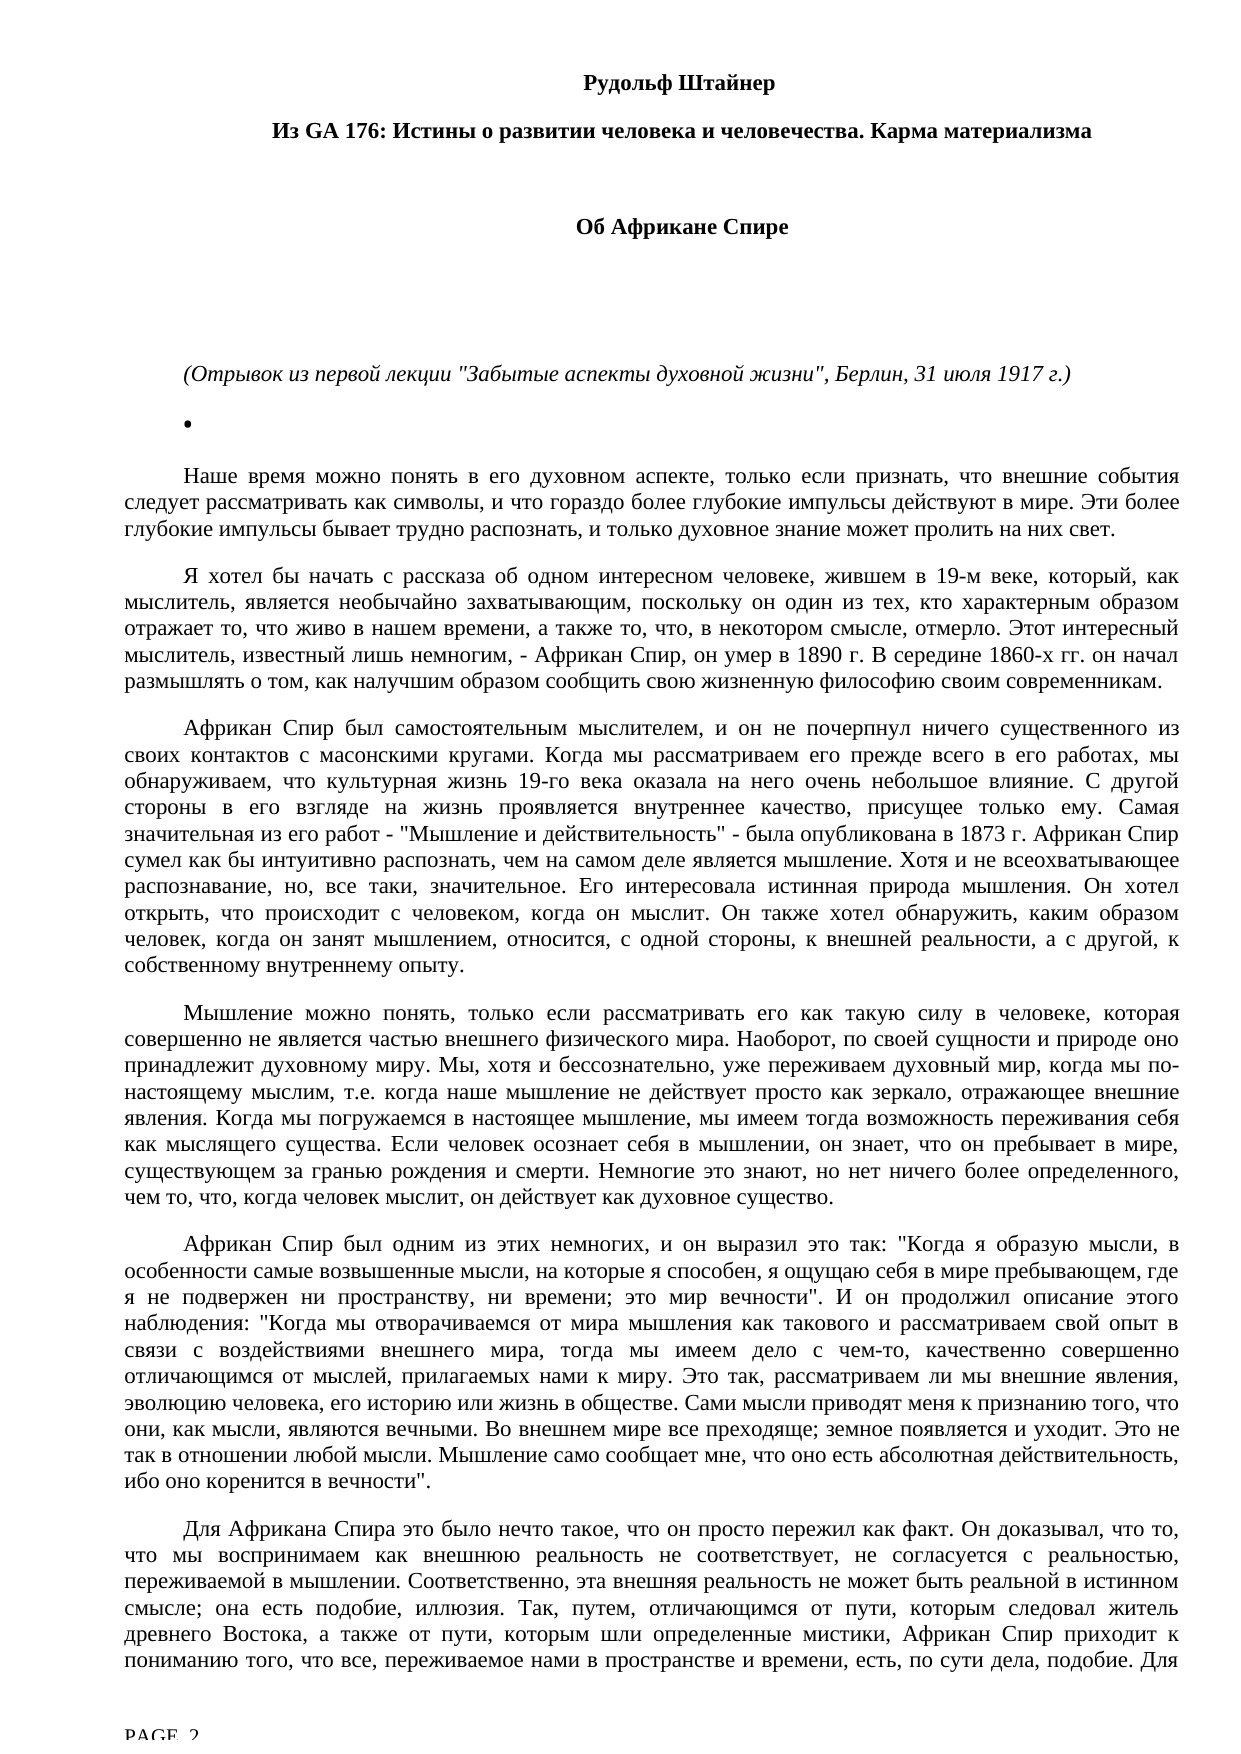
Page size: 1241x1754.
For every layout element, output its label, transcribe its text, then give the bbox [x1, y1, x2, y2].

text Об Африкане Спире [124, 213, 1181, 240]
text Наше время можно понять в его духовном аспекте, только если признать, что внешние события следует рассматривать как символы, и что гораздо более глубокие импульсы действуют в мире. Эти более глубокие импульсы бывает трудно распознать, и только духовное знание может пролить на них свет. [124, 462, 1181, 541]
text Мышление можно понять, только если рассматривать его как такую силу в человеке, которая совершенно не является частью внешнего физического мира. Наоборот, по своей сущности и природе оно принадлежит духовному миру. Мы, хотя и бессознательно, уже переживаем духовный мир, когда мы по-настоящему мыслим, т.е. когда наше мышление не действует просто как зеркало, отражающее внешние явления. Когда мы погружаемся в настоящее мышление, мы имеем тогда возможность переживания себя как мыслящего существа. Если человек осознает себя в мышлении, он знает, что он пребывает в мире, существующем за гранью рождения и смерти. Немногие это знают, но нет ничего более определенного, чем то, что, когда человек мыслит, он действует как духовное существо. [124, 999, 1181, 1209]
text Африкан Спир был одним из этих немногих, и он выразил это так: "Когда я образую мысли, в особенности самые возвышенные мысли, на которые я способен, я ощущаю себя в мире пребывающем, где я не подвержен ни пространству, ни времени; это мир вечности". И он продолжил описание этого наблюдения: "Когда мы отворачиваемся от мира мышления как такового и рассматриваем свой опыт в связи с воздействиями внешнего мира, тогда мы имеем дело с чем-то, качественно совершенно отличающимся от мыслей, прилагаемых нами к миру. Это так, рассматриваем ли мы внешние явления, эволюцию человека, его историю или жизнь в обществе. Сами мысли приводят меня к признанию того, что они, как мысли, являются вечными. Во внешнем мире все преходяще; земное появляется и уходит. Это не так в отношении любой мысли. Мышление само сообщает мне, что оно есть абсолютная действительность, ибо оно коренится в вечности". [124, 1230, 1181, 1494]
text (Отрывок из первой лекции "Забытые аспекты духовной жизни", Берлин, 31 июля 1917 г.) [124, 360, 1181, 386]
text Для Африкана Спира это было нечто такое, что он просто пережил как факт. Он доказывал, что то, что мы воспринимаем как внешнюю реальность не соответствует, не согласуется с реальностью, переживаемой в мышлении. Соответственно, эта внешняя реальность не может быть реальной в истинном смысле; она есть подобие, иллюзия. Так, путем, отличающимся от пути, которым следовал житель древнего Востока, а также от пути, которым шли определенные мистики, Африкан Спир приходит к пониманию того, что все, переживаемое нами в пространстве и времени, есть, по сути дела, подобие. Для [124, 1515, 1181, 1673]
text Я хотел бы начать с рассказа об одном интересном человеке, жившем в 19-м веке, который, как мыслитель, является необычайно захватывающим, поскольку он один из тех, кто характерным образом отражает то, что живо в нашем времени, а также то, что, в некотором смысле, отмерло. Этот интересный мыслитель, известный лишь немногим, - Африкан Спир, он умер в 1890 г. В середине 1860-х гг. он начал размышлять о том, как налучшим образом сообщить свою жизненную философию своим современникам. [124, 562, 1181, 693]
text Рудольф Штайнер [124, 69, 1181, 96]
text Африкан Спир был самостоятельным мыслителем, и он не почерпнул ничего существенного из своих контактов с масонскими кругами. Когда мы рассматриваем его прежде всего в его работах, мы обнаруживаем, что культурная жизнь 19-го века оказала на него очень небольшое влияние. С другой стороны в его взгляде на жизнь проявляется внутреннее качество, присущее только ему. Самая значительная из его работ - "Мышление и действительность" - была опубликована в 1873 г. Африкан Спир сумел как бы интуитивно распознать, чем на самом деле является мышление. Хотя и не всеохватывающее распознавание, но, все таки, значительное. Его интересовала истинная природа мышления. Он хотел открыть, что происходит с человеком, когда он мыслит. Он также хотел обнаружить, каким образом человек, когда он занят мышлением, относится, с одной стороны, к внешней реальности, а с другой, к собственному внутреннему опыту. [124, 714, 1181, 978]
text Из GA 176: Истины о развитии человека и человечества. Карма материализма [124, 117, 1181, 143]
